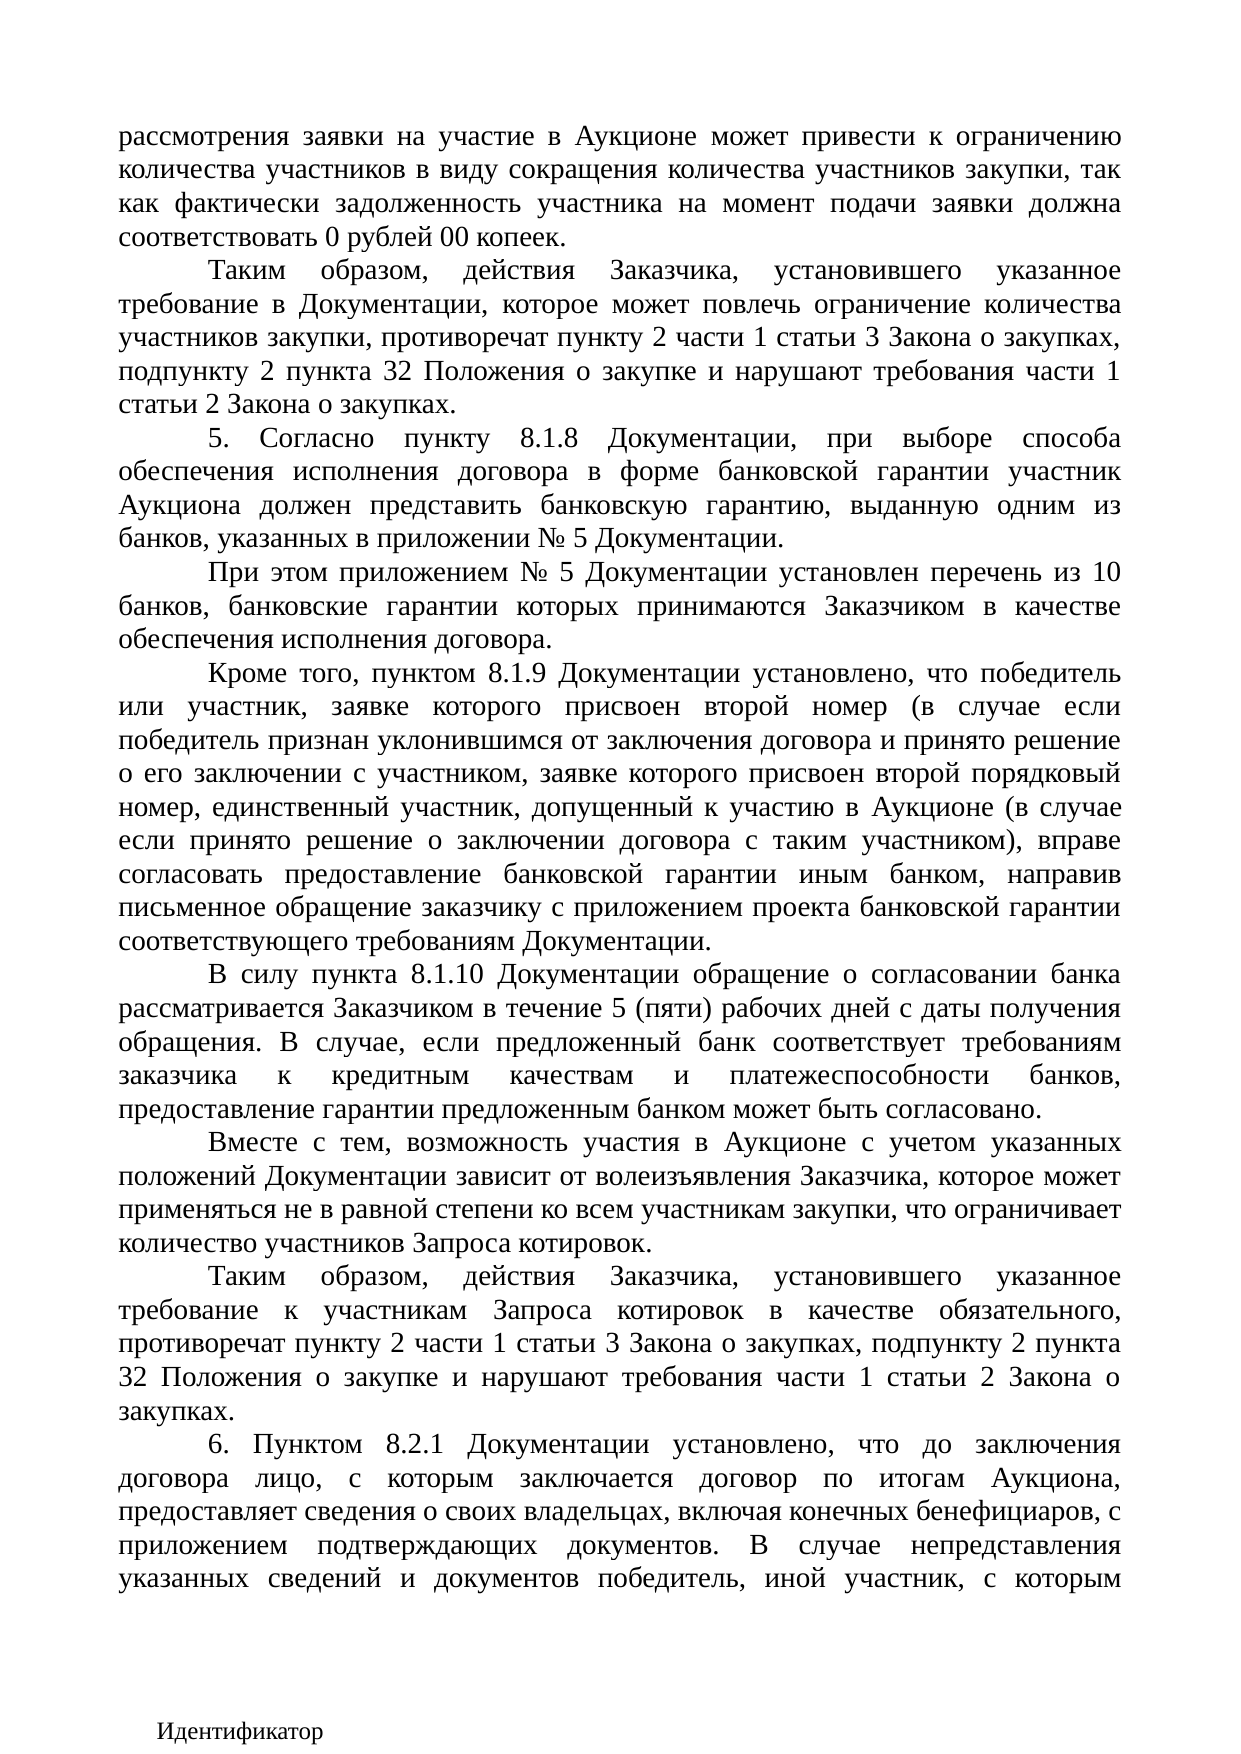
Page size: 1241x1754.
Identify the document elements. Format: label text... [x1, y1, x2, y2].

text Таким образом, действия Заказчика, установившего указанное требование к участникам Запроса котировок в качестве обязательного, противоречат пункту 2 части 1 статьи 3 Закона о закупках, подпункту 2 пункта 32 Положения о закупке и нарушают требования части 1 статьи 2 Закона о закупках. [118, 1258, 1122, 1426]
text 6. Пунктом 8.2.1 Документации установлено, что до заключения договора лицо, с которым заключается договор по итогам Аукциона, предоставляет сведения о своих владельцах, включая конечных бенефициаров, с приложением подтверждающих документов. В случае непредставления указанных сведений и документов победитель, иной участник, с которым [118, 1426, 1122, 1594]
text Вместе с тем, возможность участия в Аукционе с учетом указанных положений Документации зависит от волеизъявления Заказчика, которое может применяться не в равной степени ко всем участникам закупки, что ограничивает количество участников Запроса котировок. [118, 1124, 1122, 1258]
text Кроме того, пунктом 8.1.9 Документации установлено, что победитель или участник, заявке которого присвоен второй номер (в случае если победитель признан уклонившимся от заключения договора и принято решение о его заключении с участником, заявке которого присвоен второй порядковый номер, единственный участник, допущенный к участию в Аукционе (в случае если принято решение о заключении договора с таким участником), вправе согласовать предоставление банковской гарантии иным банком, направив письменное обращение заказчику с приложением проекта банковской гарантии соответствующего требованиям Документации. [118, 655, 1122, 957]
text В силу пункта 8.1.10 Документации обращение о согласовании банка рассматривается Заказчиком в течение 5 (пяти) рабочих дней с даты получения обращения. В случае, если предложенный банк соответствует требованиям заказчика к кредитным качествам и платежеспособности банков, предоставление гарантии предложенным банком может быть согласовано. [118, 957, 1122, 1124]
text 5. Согласно пункту 8.1.8 Документации, при выборе способа обеспечения исполнения договора в форме банковской гарантии участник Аукциона должен представить банковскую гарантию, выданную одним из банков, указанных в приложении № 5 Документации. [118, 420, 1122, 554]
text Таким образом, действия Заказчика, установившего указанное требование в Документации, которое может повлечь ограничение количества участников закупки, противоречат пункту 2 части 1 статьи 3 Закона о закупках, подпункту 2 пункта 32 Положения о закупке и нарушают требования части 1 статьи 2 Закона о закупках. [118, 252, 1122, 420]
text При этом приложением № 5 Документации установлен перечень из 10 банков, банковские гарантии которых принимаются Заказчиком в качестве обеспечения исполнения договора. [118, 554, 1122, 655]
text рассмотрения заявки на участие в Аукционе может привести к ограничению количества участников в виду сокращения количества участников закупки, так как фактически задолженность участника на момент подачи заявки должна соответствовать 0 рублей 00 копеек. [118, 118, 1122, 252]
